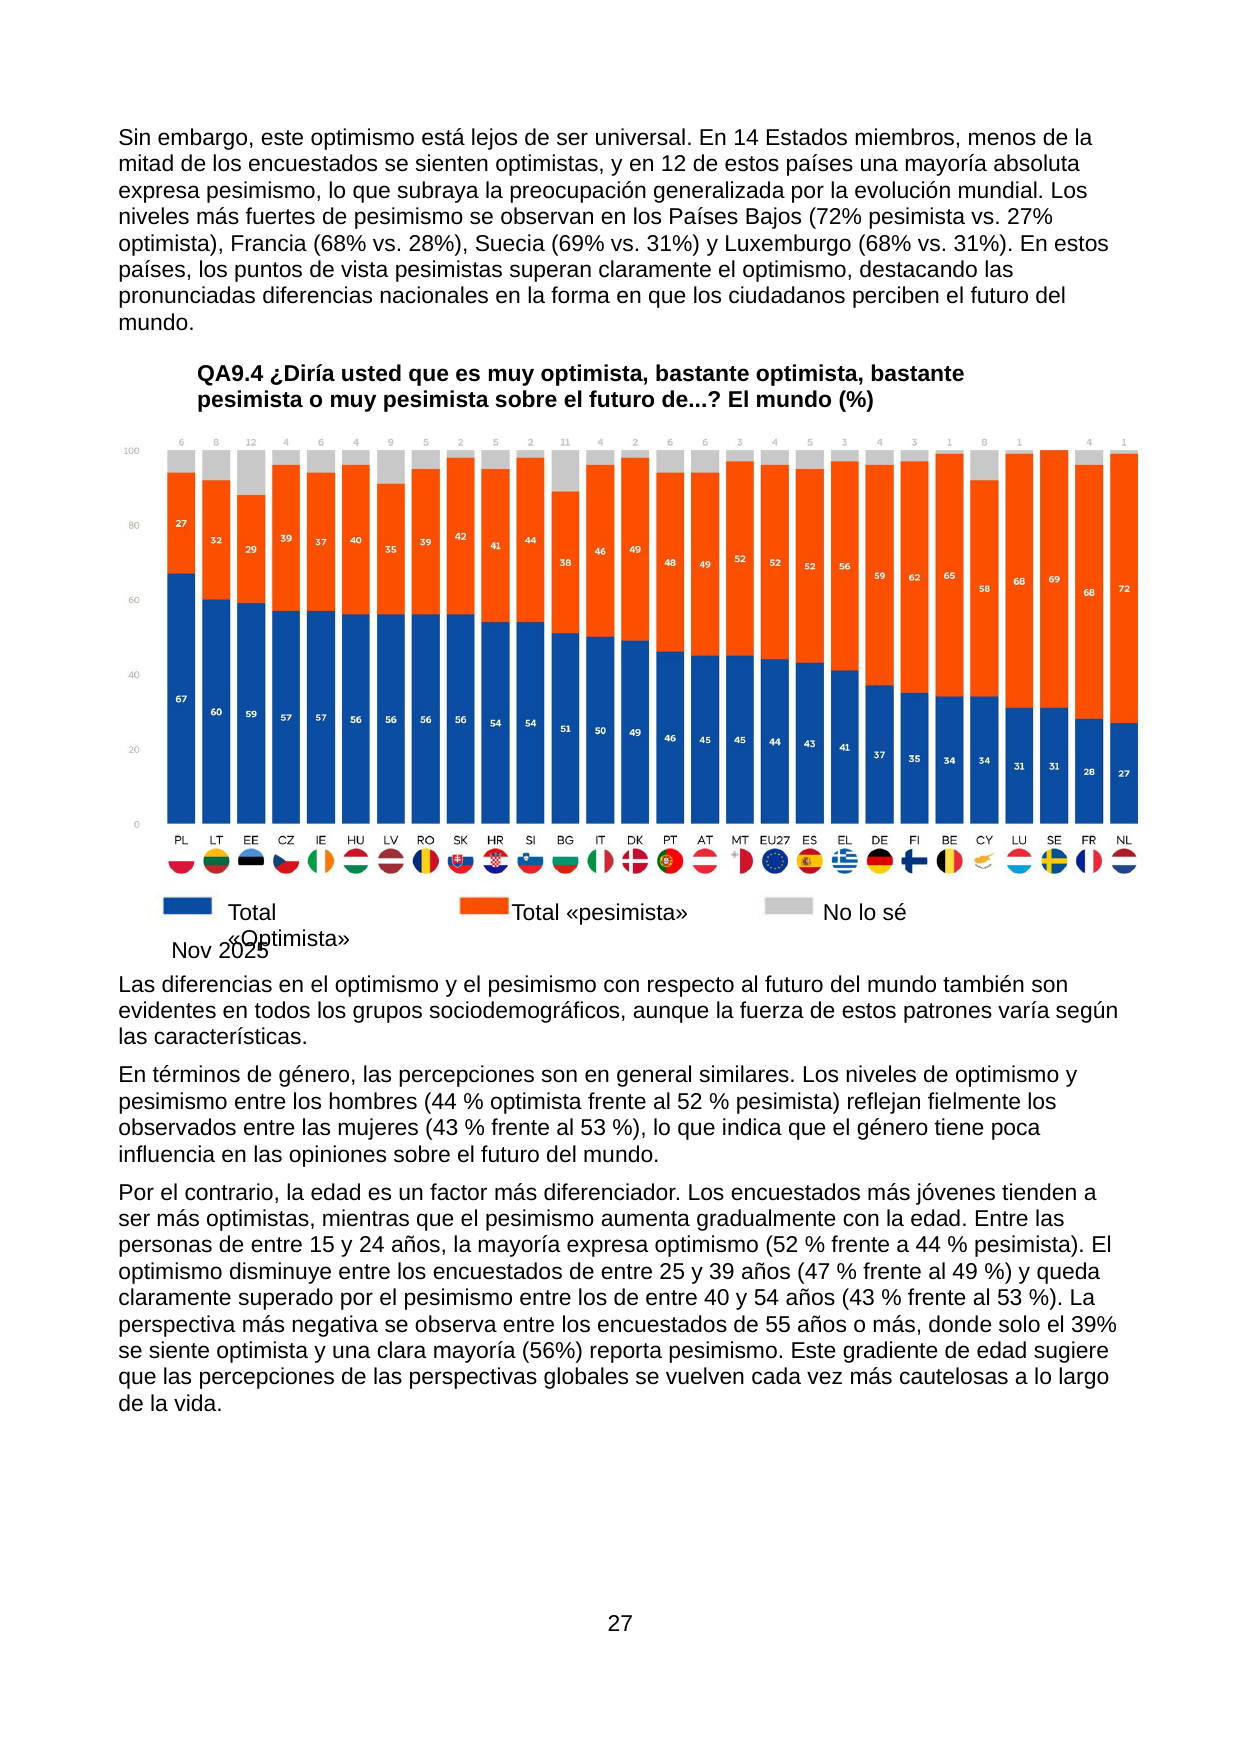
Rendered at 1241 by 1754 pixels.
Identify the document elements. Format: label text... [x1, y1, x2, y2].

picture [116, 433, 1146, 883]
text Las diferencias en el optimismo y el pesimismo con respecto al futuro del mundo también son evidentes en todos los grupos sociodemográficos, aunque la fuerza de estos patrones varía según las características. [118, 883, 1122, 1049]
text Sin embargo, este optimismo está lejos de ser universal. En 14 Estados miembros, menos de la mitad de los encuestados se sienten optimistas, y en 12 de estos países una mayoría absoluta expresa pesimismo, lo que subraya la preocupación generalizada por la evolución mundial. Los niveles más fuertes de pesimismo se observan en los Países Bajos (72% pesimista vs. 27% optimista), Francia (68% vs. 28%), Suecia (69% vs. 31%) y Luxemburgo (68% vs. 31%). En estos países, los puntos de vista pesimistas superan claramente el optimismo, destacando las pronunciadas diferencias nacionales en la forma en que los ciudadanos perciben el futuro del mundo. [118, 124, 1122, 335]
text En términos de género, las percepciones son en general similares. Los niveles de optimismo y pesimismo entre los hombres (44 % optimista frente al 52 % pesimista) reflejan fielmente los observados entre las mujeres (43 % frente al 53 %), lo que indica que el género tiene poca influencia en las opiniones sobre el futuro del mundo. [118, 1061, 1122, 1167]
text Por el contrario, la edad es un factor más diferenciador. Los encuestados más jóvenes tienden a ser más optimistas, mientras que el pesimismo aumenta gradualmente con la edad. Entre las personas de entre 15 y 24 años, la mayoría expresa optimismo (52 % frente a 44 % pesimista). El optimismo disminuye entre los encuestados de entre 25 y 39 años (47 % frente al 49 %) y queda claramente superado por el pesimismo entre los de entre 40 y 54 años (43 % frente al 53 %). La perspectiva más negativa se observa entre los encuestados de 55 años o más, donde solo el 39% se siente optimista y una clara mayoría (56%) reporta pesimismo. Este gradiente de edad sugiere que las percepciones de las perspectivas globales se vuelven cada vez más cautelosas a lo largo de la vida. [118, 1179, 1122, 1416]
picture [147, 889, 815, 922]
text Las diferencias en el optimismo y el pesimismo con respecto al futuro del mundo también son evidentes en todos los grupos sociodemográficos, aunque la fuerza de estos patrones varía según las características. [118, 347, 1122, 433]
